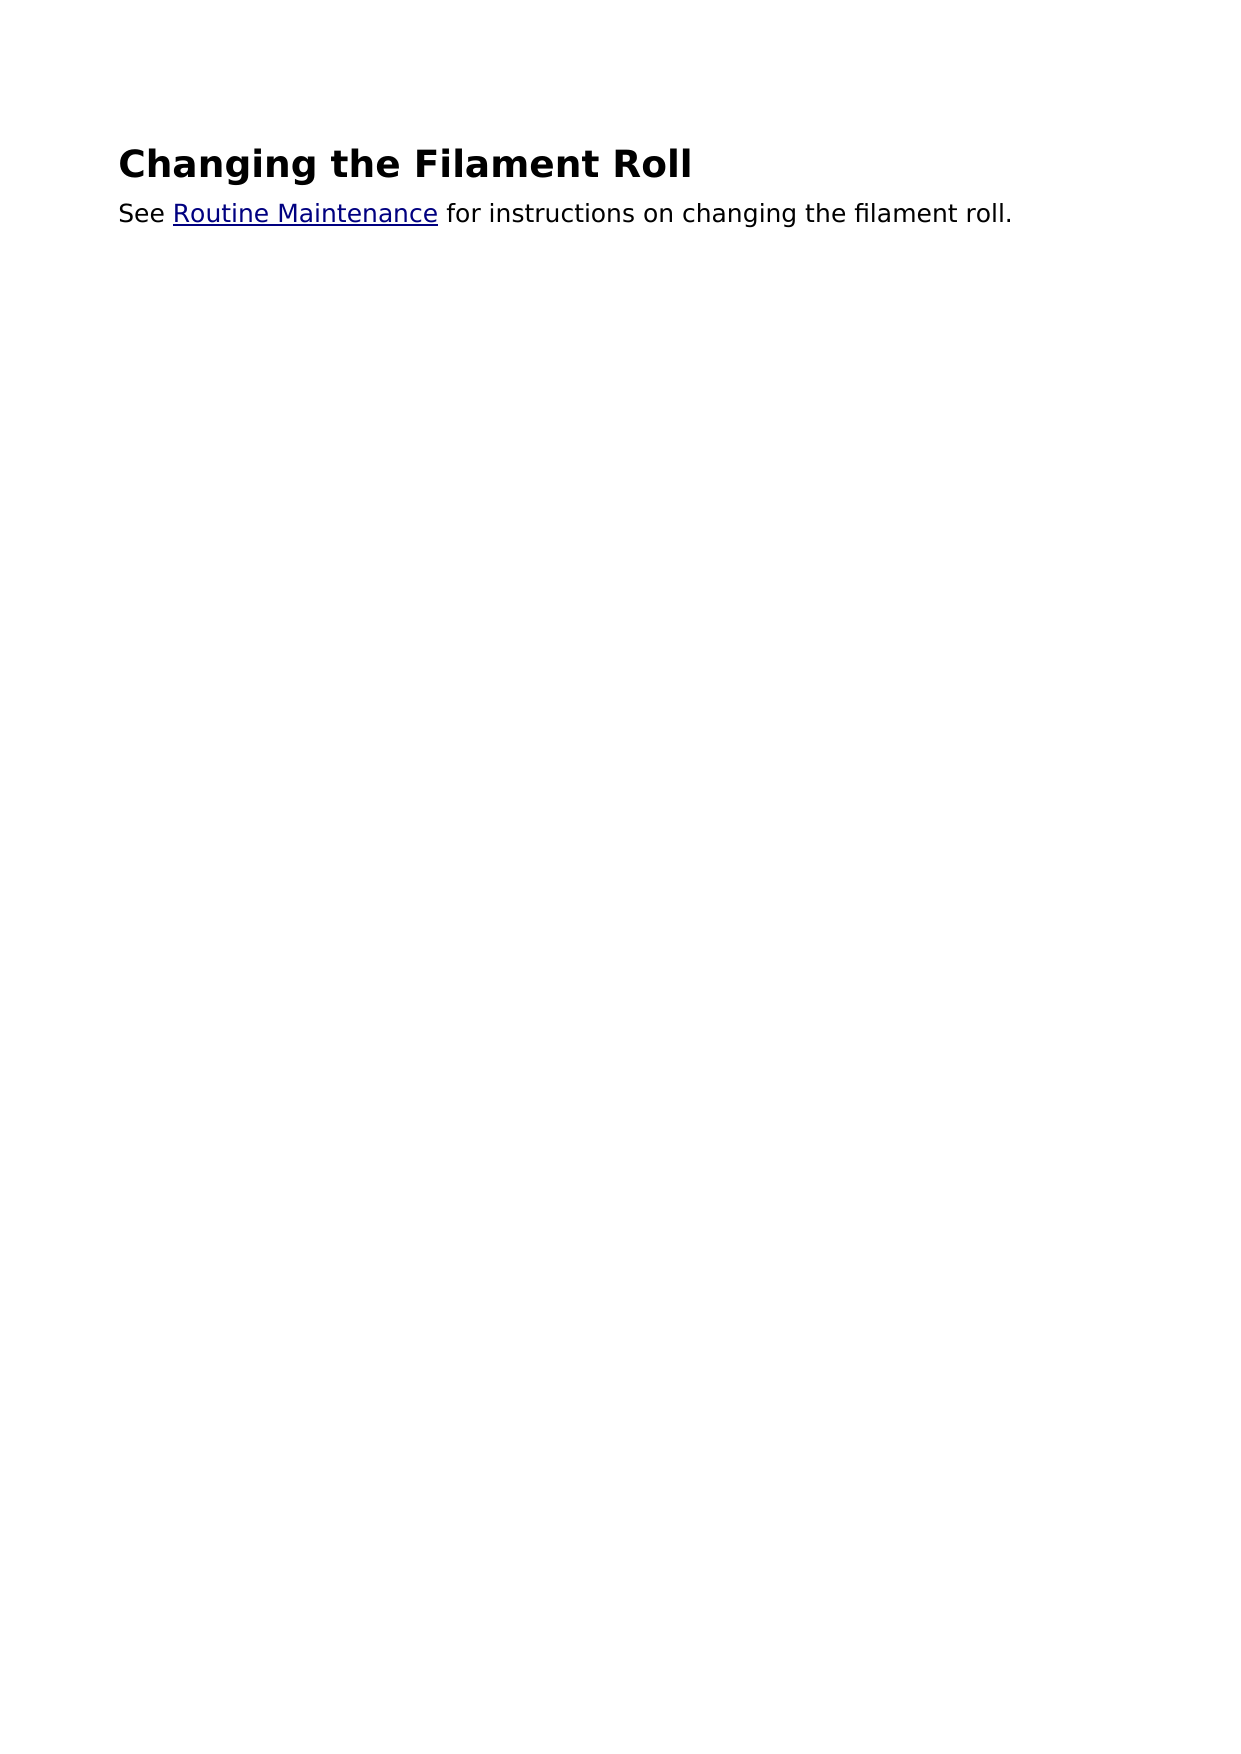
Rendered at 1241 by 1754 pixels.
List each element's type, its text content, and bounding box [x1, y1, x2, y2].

subtitle Changing the Filament Roll [118, 143, 1122, 187]
text See Routine Maintenance for instructions on changing the filament roll. [118, 199, 1122, 228]
